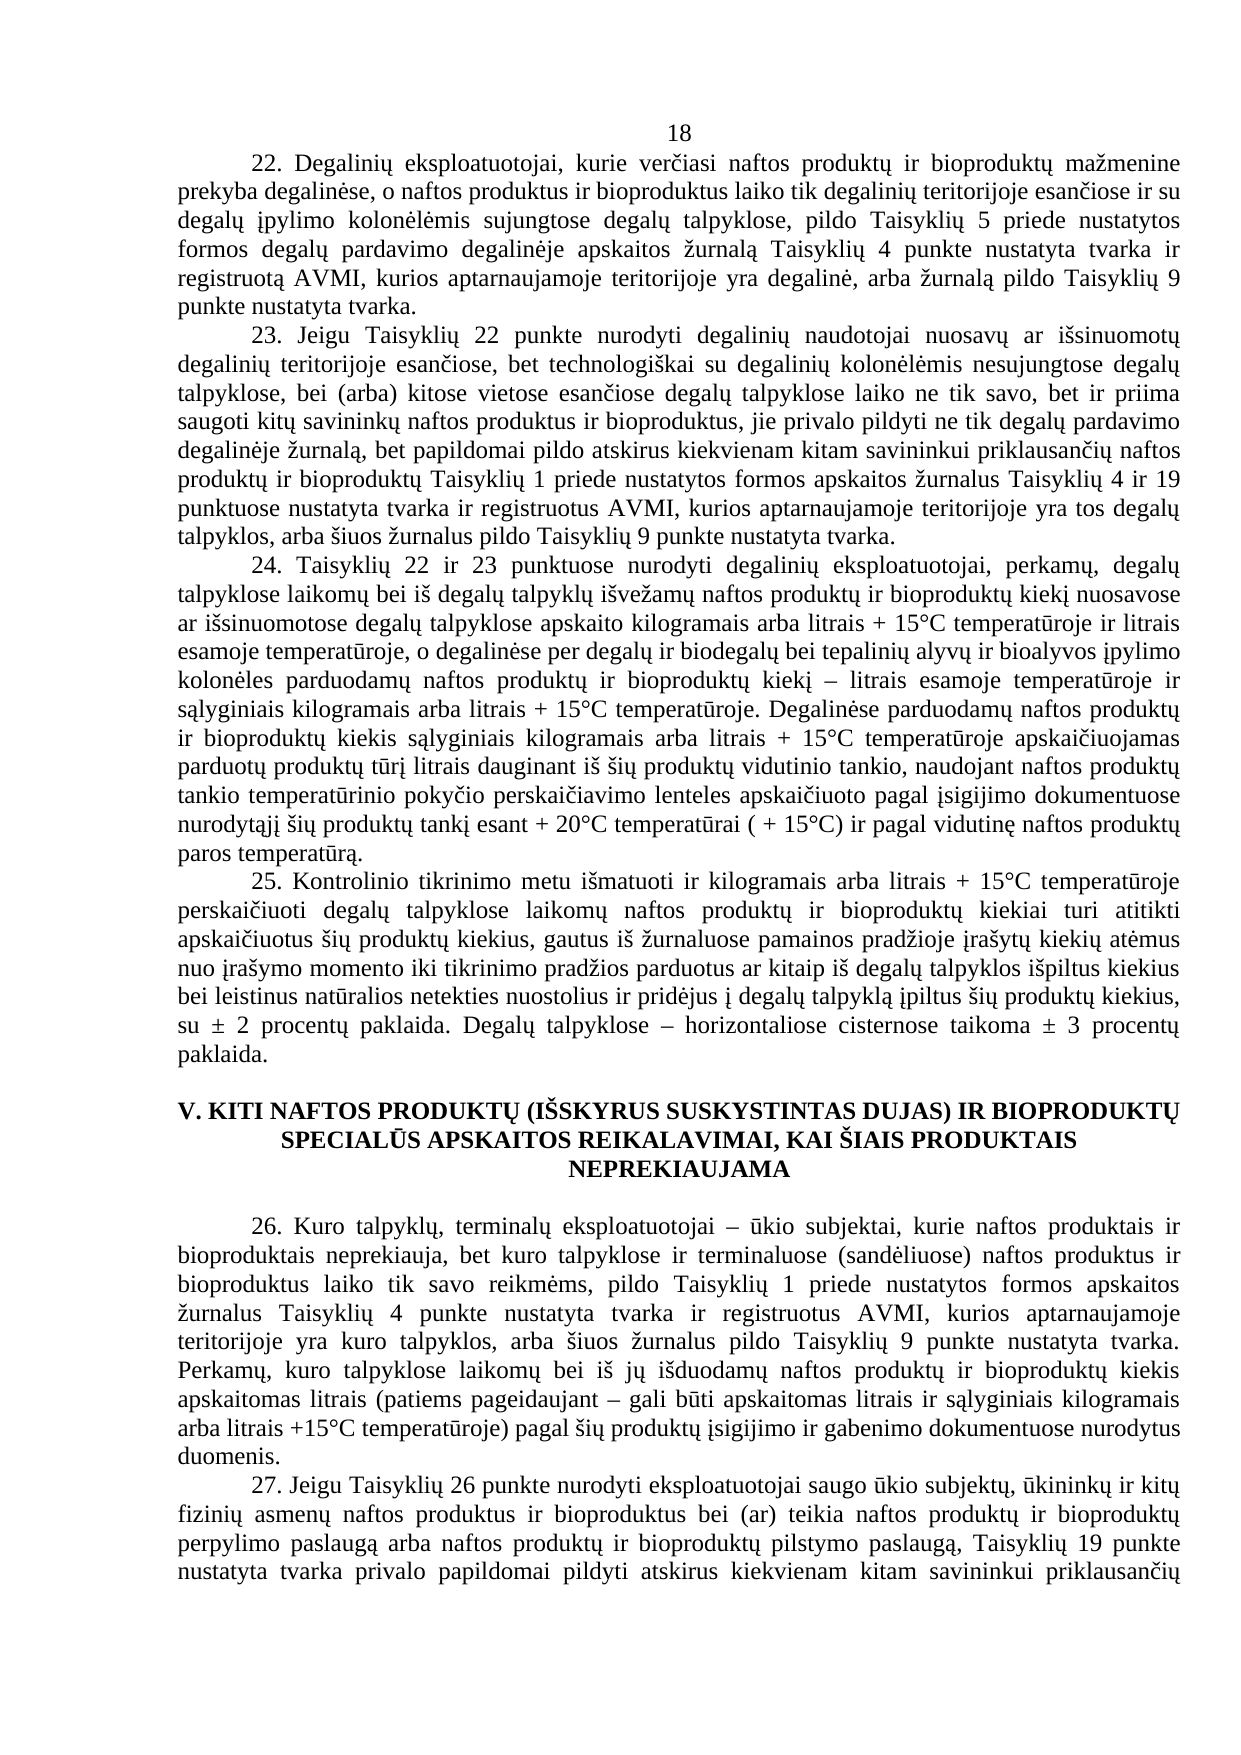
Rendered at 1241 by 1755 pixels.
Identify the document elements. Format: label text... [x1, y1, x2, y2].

text 22. Degalinių eksploatuotojai, kurie verčiasi naftos produktų ir bioproduktų mažmenine prekyba degalinėse, o naftos produktus ir bioproduktus laiko tik degalinių teritorijoje esančiose ir su degalų įpylimo kolonėlėmis sujungtose degalų talpyklose, pildo Taisyklių 5 priede nustatytos formos degalų pardavimo degalinėje apskaitos žurnalą Taisyklių 4 punkte nustatyta tvarka ir registruotą AVMI, kurios aptarnaujamoje teritorijoje yra degalinė, arba žurnalą pildo Taisyklių 9 punkte nustatyta tvarka. [177, 148, 1181, 320]
text 26. Kuro talpyklų, terminalų eksploatuotojai – ūkio subjektai, kurie naftos produktais ir bioproduktais neprekiauja, bet kuro talpyklose ir terminaluose (sandėliuose) naftos produktus ir bioproduktus laiko tik savo reikmėms, pildo Taisyklių 1 priede nustatytos formos apskaitos žurnalus Taisyklių 4 punkte nustatyta tvarka ir registruotus AVMI, kurios aptarnaujamoje teritorijoje yra kuro talpyklos, arba šiuos žurnalus pildo Taisyklių 9 punkte nustatyta tvarka. Perkamų, kuro talpyklose laikomų bei iš jų išduodamų naftos produktų ir bioproduktų kiekis apskaitomas litrais (patiems pageidaujant – gali būti apskaitomas litrais ir sąlyginiais kilogramais arba litrais +15°C temperatūroje) pagal šių produktų įsigijimo ir gabenimo dokumentuose nurodytus duomenis. [177, 1211, 1181, 1470]
text 23. Jeigu Taisyklių 22 punkte nurodyti degalinių naudotojai nuosavų ar išsinuomotų degalinių teritorijoje esančiose, bet technologiškai su degalinių kolonėlėmis nesujungtose degalų talpyklose, bei (arba) kitose vietose esančiose degalų talpyklose laiko ne tik savo, bet ir priima saugoti kitų savininkų naftos produktus ir bioproduktus, jie privalo pildyti ne tik degalų pardavimo degalinėje žurnalą, bet papildomai pildo atskirus kiekvienam kitam savininkui priklausančių naftos produktų ir bioproduktų Taisyklių 1 priede nustatytos formos apskaitos žurnalus Taisyklių 4 ir 19 punktuose nustatyta tvarka ir registruotus AVMI, kurios aptarnaujamoje teritorijoje yra tos degalų talpyklos, arba šiuos žurnalus pildo Taisyklių 9 punkte nustatyta tvarka. [177, 320, 1181, 550]
text 24. Taisyklių 22 ir 23 punktuose nurodyti degalinių eksploatuotojai, perkamų, degalų talpyklose laikomų bei iš degalų talpyklų išvežamų naftos produktų ir bioproduktų kiekį nuosavose ar išsinuomotose degalų talpyklose apskaito kilogramais arba litrais + 15°C temperatūroje ir litrais esamoje temperatūroje, o degalinėse per degalų ir biodegalų bei tepalinių alyvų ir bioalyvos įpylimo kolonėles parduodamų naftos produktų ir bioproduktų kiekį – litrais esamoje temperatūroje ir sąlyginiais kilogramais arba litrais + 15°C temperatūroje. Degalinėse parduodamų naftos produktų ir bioproduktų kiekis sąlyginiais kilogramais arba litrais + 15°C temperatūroje apskaičiuojamas parduotų produktų tūrį litrais dauginant iš šių produktų vidutinio tankio, naudojant naftos produktų tankio temperatūrinio pokyčio perskaičiavimo lenteles apskaičiuoto pagal įsigijimo dokumentuose nurodytąjį šių produktų tankį esant + 20°C temperatūrai ( + 15°C) ir pagal vidutinę naftos produktų paros temperatūrą. [177, 550, 1181, 866]
text 27. Jeigu Taisyklių 26 punkte nurodyti eksploatuotojai saugo ūkio subjektų, ūkininkų ir kitų fizinių asmenų naftos produktus ir bioproduktus bei (ar) teikia naftos produktų ir bioproduktų perpylimo paslaugą arba naftos produktų ir bioproduktų pilstymo paslaugą, Taisyklių 19 punkte nustatyta tvarka privalo papildomai pildyti atskirus kiekvienam kitam savininkui priklausančių [177, 1470, 1181, 1585]
text V. KITI NAFTOS PRODUKTŲ (IŠSKYRUS SUSKYSTINTAS DUJAS) IR BIOPRODUKTŲ SPECIALŪS APSKAITOS REIKALAVIMAI, KAI ŠIAIS PRODUKTAIS NEPREKIAUJAMA [177, 1096, 1181, 1183]
text 25. Kontrolinio tikrinimo metu išmatuoti ir kilogramais arba litrais + 15°C temperatūroje perskaičiuoti degalų talpyklose laikomų naftos produktų ir bioproduktų kiekiai turi atitikti apskaičiuotus šių produktų kiekius, gautus iš žurnaluose pamainos pradžioje įrašytų kiekių atėmus nuo įrašymo momento iki tikrinimo pradžios parduotus ar kitaip iš degalų talpyklos išpiltus kiekius bei leistinus natūralios netekties nuostolius ir pridėjus į degalų talpyklą įpiltus šių produktų kiekius, su ± 2 procentų paklaida. Degalų talpyklose – horizontaliose cisternose taikoma ± 3 procentų paklaida. [177, 866, 1181, 1068]
